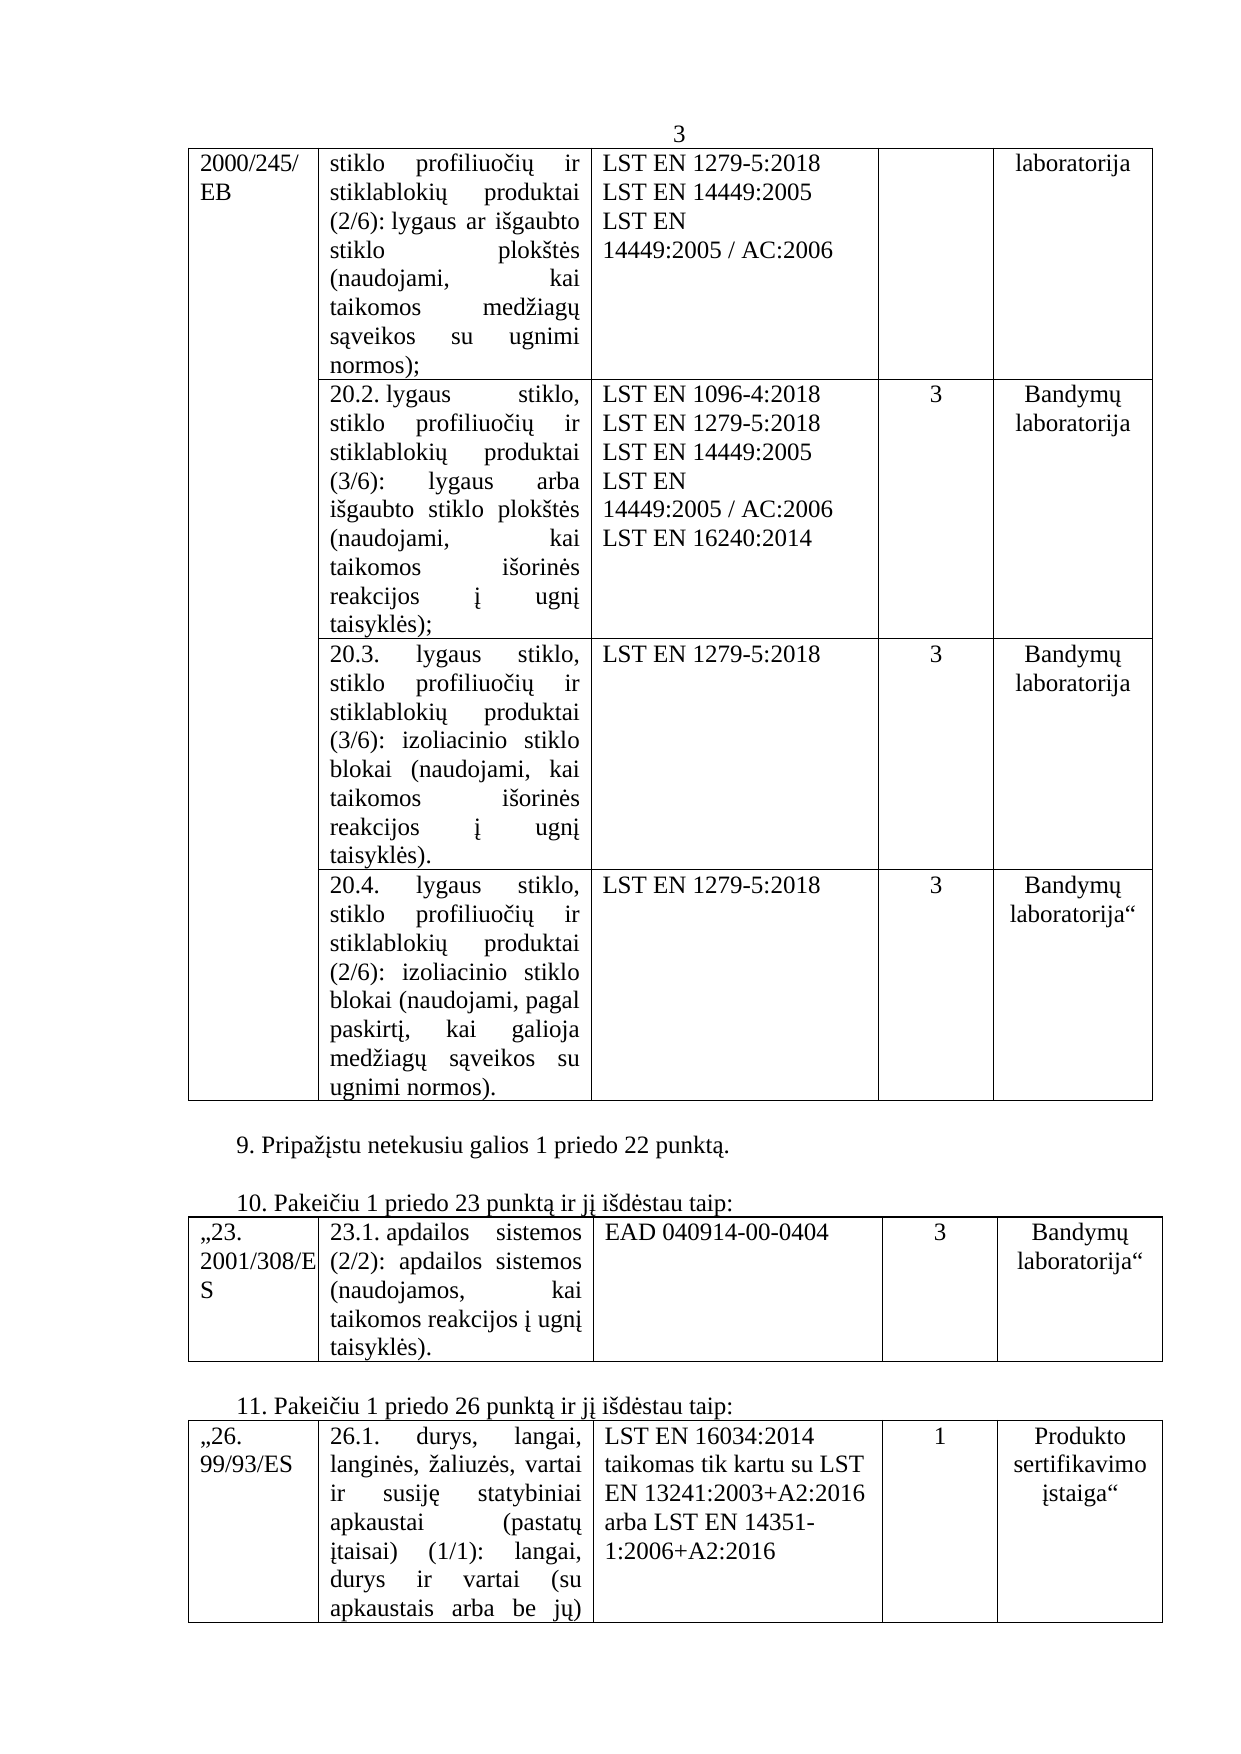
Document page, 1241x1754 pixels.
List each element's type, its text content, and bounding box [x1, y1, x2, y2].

table_header Bandymų laboratorija“ [998, 1218, 1162, 1361]
table_cell Bandymų laboratorija [994, 639, 1152, 869]
table_cell 3 [879, 870, 993, 1100]
table_header „23. 2001/308/ES [189, 1218, 318, 1361]
table_cell 3 [879, 639, 993, 869]
table_header stiklo profiliuočių ir stiklablokių produktai (2/6): lygaus ar išgaubto stiklo plokštės (naudojami, kai taikomos medžiagų sąveikos su ugnimi normos); [319, 149, 591, 378]
table_header 3 [883, 1218, 997, 1361]
table_header EAD 040914-00-0404 [594, 1218, 882, 1361]
table_header 23.1. apdailos sistemos (2/2): apdailos sistemos (naudojamos, kai taikomos reakcijos į ugnį taisyklės). [319, 1218, 593, 1361]
table_cell LST EN 1279-5:2018 [592, 639, 878, 869]
text 11. Pakeičiu 1 priedo 26 punktą ir jį išdėstau taip: [177, 1391, 1181, 1420]
table_cell 20.4. lygaus stiklo, stiklo profiliuočių ir stiklablokių produktai (2/6): izoliacinio stiklo blokai (naudojami, pagal paskirtį, kai galioja medžiagų sąveikos su ugnimi normos). [319, 870, 591, 1100]
text 9. Pripažįstu netekusiu galios 1 priedo 22 punktą. [177, 1130, 1181, 1159]
table_header [879, 149, 993, 378]
table_cell LST EN 1279-5:2018 [592, 870, 878, 1100]
table_header 26.1. durys, langai, langinės, žaliuzės, vartai ir susiję statybiniai apkaustai (pastatų įtaisai) (1/1): langai, durys ir vartai (su apkaustais arba be jų) [319, 1421, 593, 1622]
table_header 2000/245/EB [189, 149, 318, 1100]
table_cell Bandymų laboratorija“ [994, 870, 1152, 1100]
table_cell 20.2. lygaus stiklo, stiklo profiliuočių ir stiklablokių produktai (3/6): lygaus arba išgaubto stiklo plokštės (naudojami, kai taikomos išorinės reakcijos į ugnį taisyklės); [319, 380, 591, 638]
table_header „26. 99/93/ES [189, 1421, 318, 1622]
table_header 1 [883, 1421, 997, 1622]
table_cell LST EN 1096-4:2018 LST EN 1279-5:2018 LST EN 14449:2005 LST EN 14449:2005 / AC:2006 LST EN 16240:2014 [592, 380, 878, 638]
text 10. Pakeičiu 1 priedo 23 punktą ir jį išdėstau taip: [177, 1188, 1181, 1216]
table_header LST EN 16034:2014 taikomas tik kartu su LST EN 13241:2003+A2:2016 arba LST EN 14351-1:2006+A2:2016 [594, 1421, 882, 1622]
table_cell Bandymų laboratorija [994, 380, 1152, 638]
table_header LST EN 1279-5:2018 LST EN 14449:2005 LST EN 14449:2005 / AC:2006 [592, 149, 878, 378]
table_cell 20.3. lygaus stiklo, stiklo profiliuočių ir stiklablokių produktai (3/6): izoliacinio stiklo blokai (naudojami, kai taikomos išorinės reakcijos į ugnį taisyklės). [319, 639, 591, 869]
table_header Produkto sertifikavimo įstaiga“ [998, 1421, 1162, 1622]
table_cell 3 [879, 380, 993, 638]
table_header laboratorija [994, 149, 1152, 378]
